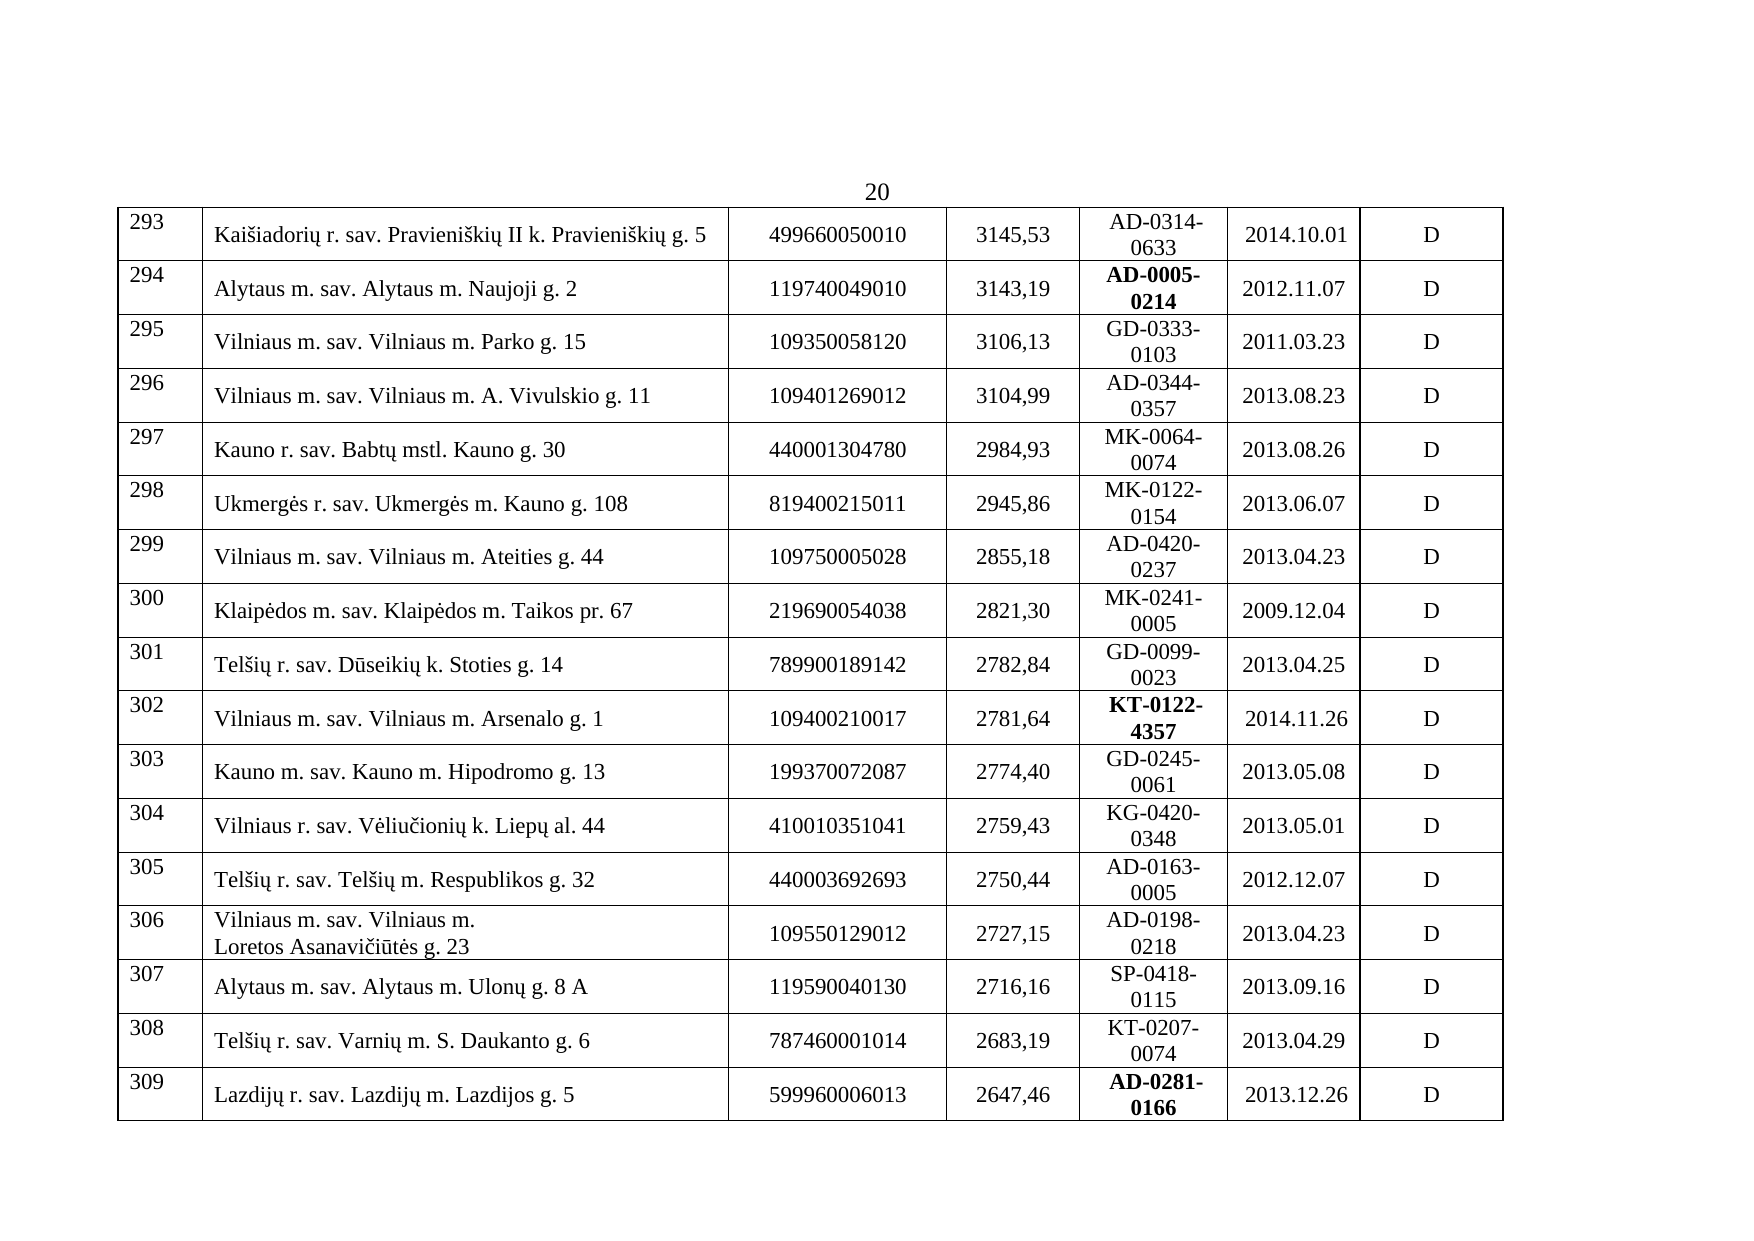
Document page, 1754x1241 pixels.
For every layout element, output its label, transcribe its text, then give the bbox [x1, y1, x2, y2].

table_cell AD-0005-0214 [1080, 261, 1227, 314]
table_cell 305 [119, 853, 202, 905]
table_cell AD-0344-0357 [1080, 369, 1227, 422]
table_cell 294 [119, 261, 202, 314]
table_cell 2011.03.23 [1228, 315, 1359, 368]
table_cell GD-0245-0061 [1080, 745, 1227, 798]
table_cell Telšių r. sav. Dūseikių k. Stoties g. 14 [203, 638, 728, 690]
table_cell 2013.04.23 [1228, 530, 1359, 583]
table_cell KG-0420-0348 [1080, 799, 1227, 852]
table_cell MK-0122-0154 [1080, 476, 1227, 529]
table_cell KT-0122-4357 [1080, 691, 1227, 744]
table_cell 199370072087 [729, 745, 946, 798]
table_cell 2014.11.26 [1228, 691, 1359, 744]
table_cell 2014.10.01 [1228, 208, 1359, 260]
table_cell 2012.11.07 [1228, 261, 1359, 314]
table_cell AD-0420-0237 [1080, 530, 1227, 583]
table_cell D [1361, 960, 1502, 1013]
table_cell 303 [119, 745, 202, 798]
table_cell D [1361, 315, 1502, 368]
table_cell 2013.09.16 [1228, 960, 1359, 1013]
table_cell 2013.04.25 [1228, 638, 1359, 690]
table_cell 3104,99 [947, 369, 1079, 422]
table_cell D [1361, 584, 1502, 637]
table_cell D [1361, 530, 1502, 583]
table_cell SP-0418-0115 [1080, 960, 1227, 1013]
table_cell Kauno m. sav. Kauno m. Hipodromo g. 13 [203, 745, 728, 798]
table_cell 3106,13 [947, 315, 1079, 368]
table_cell D [1361, 423, 1502, 475]
table_cell Ukmergės r. sav. Ukmergės m. Kauno g. 108 [203, 476, 728, 529]
table_cell 299 [119, 530, 202, 583]
table_cell 2855,18 [947, 530, 1079, 583]
table_cell 2821,30 [947, 584, 1079, 637]
table_cell 307 [119, 960, 202, 1013]
table_cell 440003692693 [729, 853, 946, 905]
table_cell MK-0064-0074 [1080, 423, 1227, 475]
table_cell 309 [119, 1068, 202, 1120]
table_cell 2727,15 [947, 906, 1079, 959]
table_cell 440001304780 [729, 423, 946, 475]
table_cell 2013.05.08 [1228, 745, 1359, 798]
table_cell 109400210017 [729, 691, 946, 744]
table_cell Vilniaus m. sav. Vilniaus m. Ateities g. 44 [203, 530, 728, 583]
table_cell MK-0241-0005 [1080, 584, 1227, 637]
table_cell Kauno r. sav. Babtų mstl. Kauno g. 30 [203, 423, 728, 475]
table_cell 219690054038 [729, 584, 946, 637]
table_cell 109550129012 [729, 906, 946, 959]
table_cell 2013.04.29 [1228, 1014, 1359, 1067]
table_cell D [1361, 369, 1502, 422]
table_cell 2013.05.01 [1228, 799, 1359, 852]
table_cell Vilniaus m. sav. Vilniaus m. Loretos Asanavičiūtės g. 23 [203, 906, 728, 959]
table_cell D [1361, 853, 1502, 905]
table_cell 2013.12.26 [1228, 1068, 1359, 1120]
table_cell 2012.12.07 [1228, 853, 1359, 905]
table_cell 2683,19 [947, 1014, 1079, 1067]
table_cell 789900189142 [729, 638, 946, 690]
table_cell 293 [119, 208, 202, 260]
table_cell 300 [119, 584, 202, 637]
table_cell D [1361, 1068, 1502, 1120]
table_cell 296 [119, 369, 202, 422]
table_cell GD-0099-0023 [1080, 638, 1227, 690]
table_cell Telšių r. sav. Telšių m. Respublikos g. 32 [203, 853, 728, 905]
table_cell 304 [119, 799, 202, 852]
table_cell KT-0207-0074 [1080, 1014, 1227, 1067]
table_cell 2013.06.07 [1228, 476, 1359, 529]
table_cell 3145,53 [947, 208, 1079, 260]
table_cell Alytaus m. sav. Alytaus m. Naujoji g. 2 [203, 261, 728, 314]
table_cell 2782,84 [947, 638, 1079, 690]
table_cell D [1361, 261, 1502, 314]
table_cell Alytaus m. sav. Alytaus m. Ulonų g. 8 A [203, 960, 728, 1013]
table_cell D [1361, 691, 1502, 744]
table_cell 302 [119, 691, 202, 744]
table_cell Vilniaus r. sav. Vėliučionių k. Liepų al. 44 [203, 799, 728, 852]
table_cell 599960006013 [729, 1068, 946, 1120]
table_cell 3143,19 [947, 261, 1079, 314]
table_cell AD-0163-0005 [1080, 853, 1227, 905]
table_cell 301 [119, 638, 202, 690]
table_cell 109401269012 [729, 369, 946, 422]
table_cell D [1361, 906, 1502, 959]
table_cell 2945,86 [947, 476, 1079, 529]
table_cell 297 [119, 423, 202, 475]
table_cell 2781,64 [947, 691, 1079, 744]
table_cell 2750,44 [947, 853, 1079, 905]
table_cell D [1361, 476, 1502, 529]
table_cell 119740049010 [729, 261, 946, 314]
table_cell AD-0281-0166 [1080, 1068, 1227, 1120]
table_cell 109350058120 [729, 315, 946, 368]
table_cell Kaišiadorių r. sav. Pravieniškių II k. Pravieniškių g. 5 [203, 208, 728, 260]
table_cell 410010351041 [729, 799, 946, 852]
table_cell AD-0314-0633 [1080, 208, 1227, 260]
table_cell Vilniaus m. sav. Vilniaus m. A. Vivulskio g. 11 [203, 369, 728, 422]
table_cell Vilniaus m. sav. Vilniaus m. Parko g. 15 [203, 315, 728, 368]
table_cell GD-0333-0103 [1080, 315, 1227, 368]
table_cell 2013.08.23 [1228, 369, 1359, 422]
table_cell 2013.04.23 [1228, 906, 1359, 959]
table_cell 2647,46 [947, 1068, 1079, 1120]
table_cell AD-0198-0218 [1080, 906, 1227, 959]
table_cell D [1361, 799, 1502, 852]
table_cell 306 [119, 906, 202, 959]
table_cell 295 [119, 315, 202, 368]
table_cell 2759,43 [947, 799, 1079, 852]
table_cell 819400215011 [729, 476, 946, 529]
table_cell Klaipėdos m. sav. Klaipėdos m. Taikos pr. 67 [203, 584, 728, 637]
table_cell 2774,40 [947, 745, 1079, 798]
table_cell D [1361, 638, 1502, 690]
table_cell 2716,16 [947, 960, 1079, 1013]
table_cell 499660050010 [729, 208, 946, 260]
table_cell Telšių r. sav. Varnių m. S. Daukanto g. 6 [203, 1014, 728, 1067]
table_cell 787460001014 [729, 1014, 946, 1067]
table_cell Lazdijų r. sav. Lazdijų m. Lazdijos g. 5 [203, 1068, 728, 1120]
table_cell 298 [119, 476, 202, 529]
table_cell D [1361, 1014, 1502, 1067]
table_cell 2984,93 [947, 423, 1079, 475]
table_cell Vilniaus m. sav. Vilniaus m. Arsenalo g. 1 [203, 691, 728, 744]
table_cell D [1361, 208, 1502, 260]
table_cell 109750005028 [729, 530, 946, 583]
table_cell 119590040130 [729, 960, 946, 1013]
table_cell D [1361, 745, 1502, 798]
table_cell 2009.12.04 [1228, 584, 1359, 637]
table_cell 308 [119, 1014, 202, 1067]
table_cell 2013.08.26 [1228, 423, 1359, 475]
